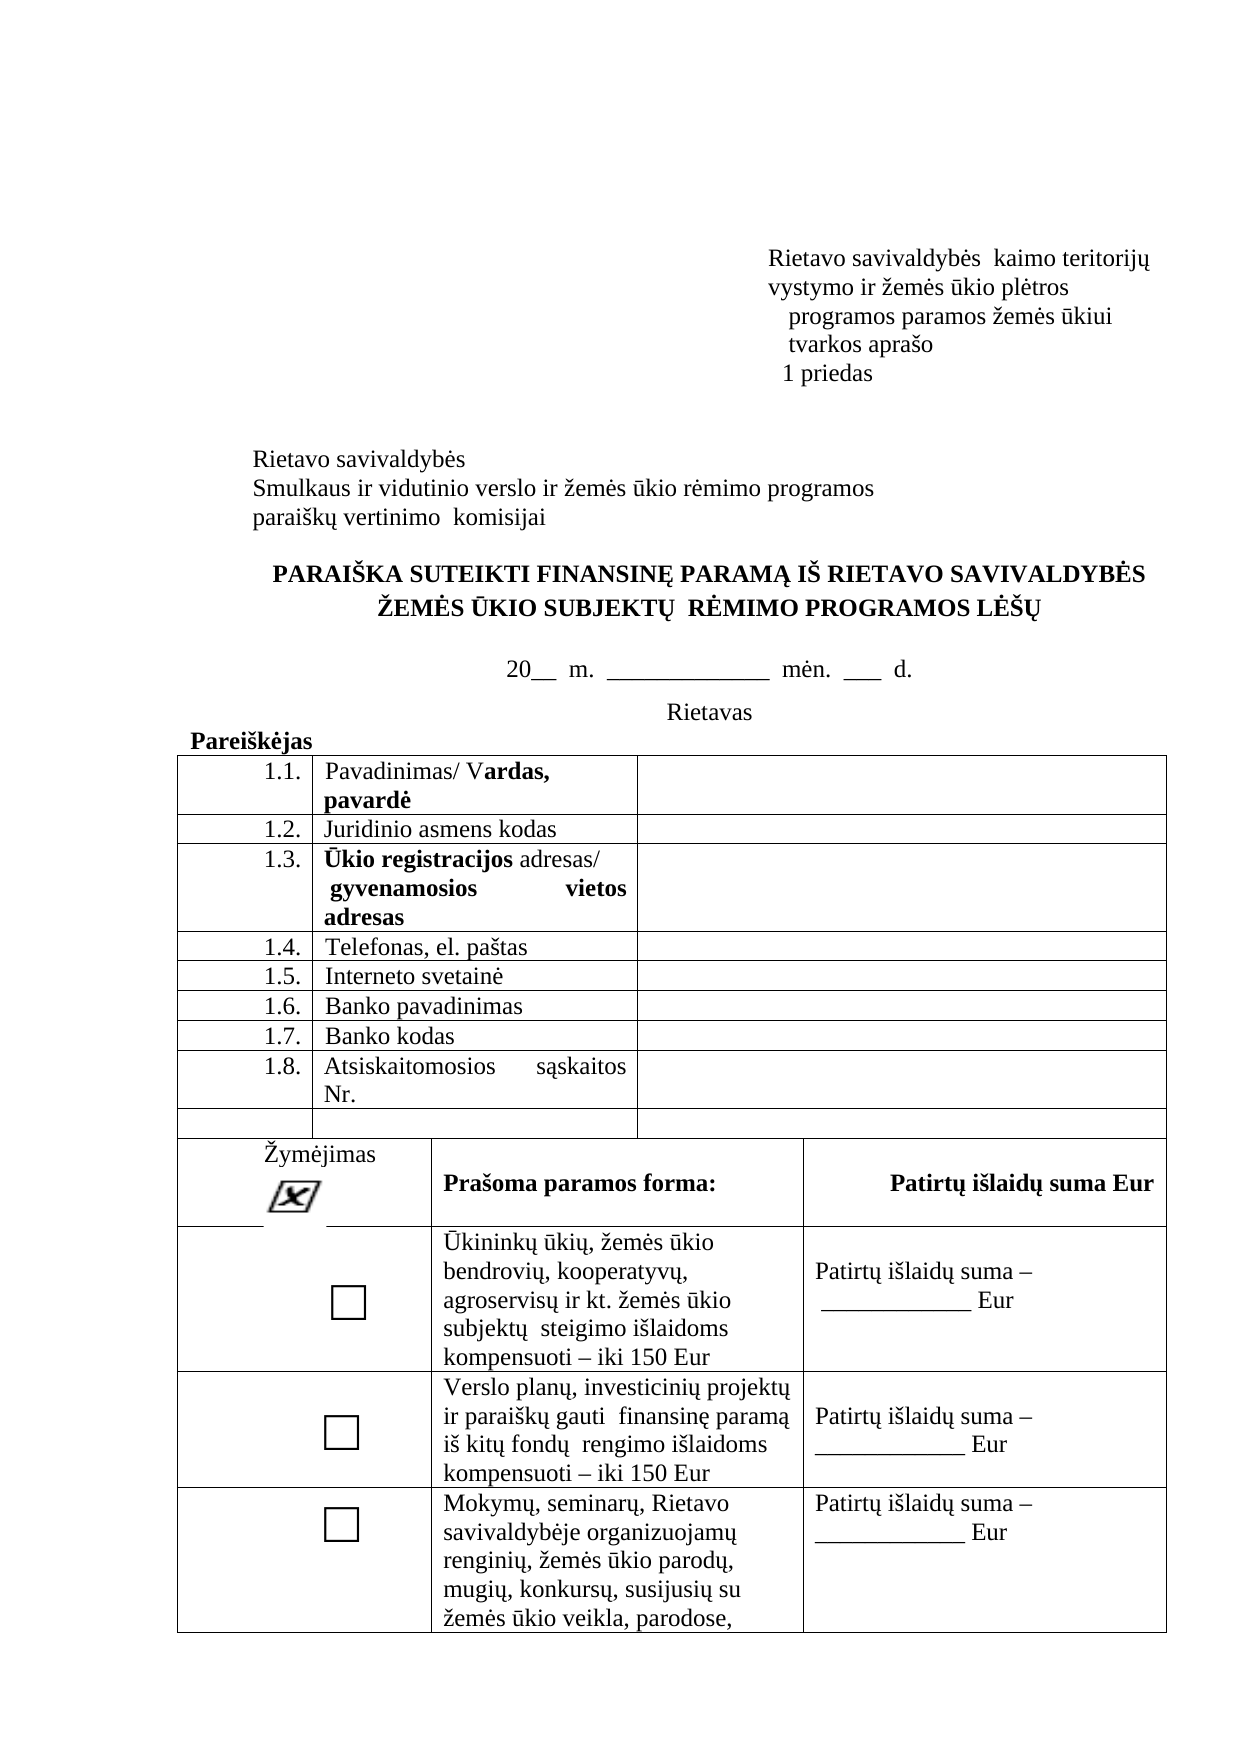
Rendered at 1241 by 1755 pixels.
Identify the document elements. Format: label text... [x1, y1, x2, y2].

table_cell Juridinio asmens kodas [313, 815, 637, 843]
table_header [638, 756, 1166, 813]
table_cell 1.5. [178, 961, 312, 990]
text Rietavo savivaldybės kaimo teritorijų [768, 243, 1167, 272]
subtitle PARAIŠKA SUTEIKTI FINANSINĘ PARAMĄ IŠ RIETAVO SAVIVALDYBĖS [177, 559, 1167, 588]
table_header Pavadinimas/ Vardas, pavardė [313, 756, 637, 813]
table_cell 1.3. [178, 844, 312, 931]
table_cell [638, 844, 1166, 931]
text paraiškų vertinimo komisijai [177, 502, 1167, 531]
table_cell 1.2. [178, 815, 312, 843]
table_cell □ [178, 1372, 431, 1487]
table_cell 1.8. [178, 1051, 312, 1108]
table_cell Telefonas, el. paštas [313, 932, 637, 960]
table_cell Interneto svetainė [313, 961, 637, 990]
text vystymo ir žemės ūkio plėtros [693, 272, 1167, 301]
table_cell Prašoma paramos forma: [432, 1139, 803, 1226]
table_cell [638, 1051, 1166, 1108]
text Rietavas [177, 697, 1167, 726]
table_cell 1.6. [178, 991, 312, 1020]
text tvarkos aprašo [177, 329, 1167, 358]
table_cell [178, 1109, 312, 1138]
table_cell Patirtų išlaidų suma Eur [804, 1139, 1166, 1226]
table_cell Patirtų išlaidų suma – ____________ Eur [804, 1372, 1166, 1487]
table_cell Ūkio registracijos adresas/ gyvenamosios vietos adresas [313, 844, 637, 931]
table_cell Verslo planų, investicinių projektų ir paraiškų gauti finansinę paramą iš kitų fondų rengimo išlaidoms kompensuoti – iki 150 Eur [432, 1372, 803, 1487]
table_cell □ [178, 1227, 431, 1371]
text programos paramos žemės ūkiui [177, 301, 1167, 329]
table_cell [638, 1021, 1166, 1050]
table_cell Atsiskaitomosios sąskaitos Nr. [313, 1051, 637, 1108]
text Smulkaus ir vidutinio verslo ir žemės ūkio rėmimo programos [177, 473, 1167, 502]
table_cell 1.4. [178, 932, 312, 960]
table_cell [638, 991, 1166, 1020]
table_cell Ūkininkų ūkių, žemės ūkio bendrovių, kooperatyvų, agroservisų ir kt. žemės ūkio subjektų steigimo išlaidoms kompensuoti – iki 150 Eur [432, 1227, 803, 1371]
table_cell Žymėjimas [178, 1139, 431, 1226]
table_cell [638, 961, 1166, 990]
table_cell Patirtų išlaidų suma – ____________ Eur [804, 1488, 1166, 1632]
subtitle ŽEMĖS ŪKIO SUBJEKTŲ RĖMIMO PROGRAMOS LĖŠŲ [177, 593, 1167, 621]
table_cell [638, 815, 1166, 843]
table_cell Banko kodas [313, 1021, 637, 1050]
table_cell Patirtų išlaidų suma – ____________ Eur [804, 1227, 1166, 1371]
text 1 priedas [177, 358, 1167, 387]
table_cell [638, 932, 1166, 960]
text Pareiškėjas [177, 726, 1167, 755]
table_cell Banko pavadinimas [313, 991, 637, 1020]
table_cell Mokymų, seminarų, Rietavo savivaldybėje organizuojamų renginių, žemės ūkio parodų, mugių, konkursų, susijusių su žemės ūkio veikla, parodose, [432, 1488, 803, 1632]
table_cell [638, 1109, 1166, 1138]
table_header 1.1. [178, 756, 312, 813]
table_cell 1.7. [178, 1021, 312, 1050]
table_cell □ [178, 1488, 431, 1632]
table_cell [313, 1109, 637, 1138]
text 20__ m. _____________ mėn. ___ d. [177, 654, 1167, 683]
text Rietavo savivaldybės [177, 444, 1167, 473]
